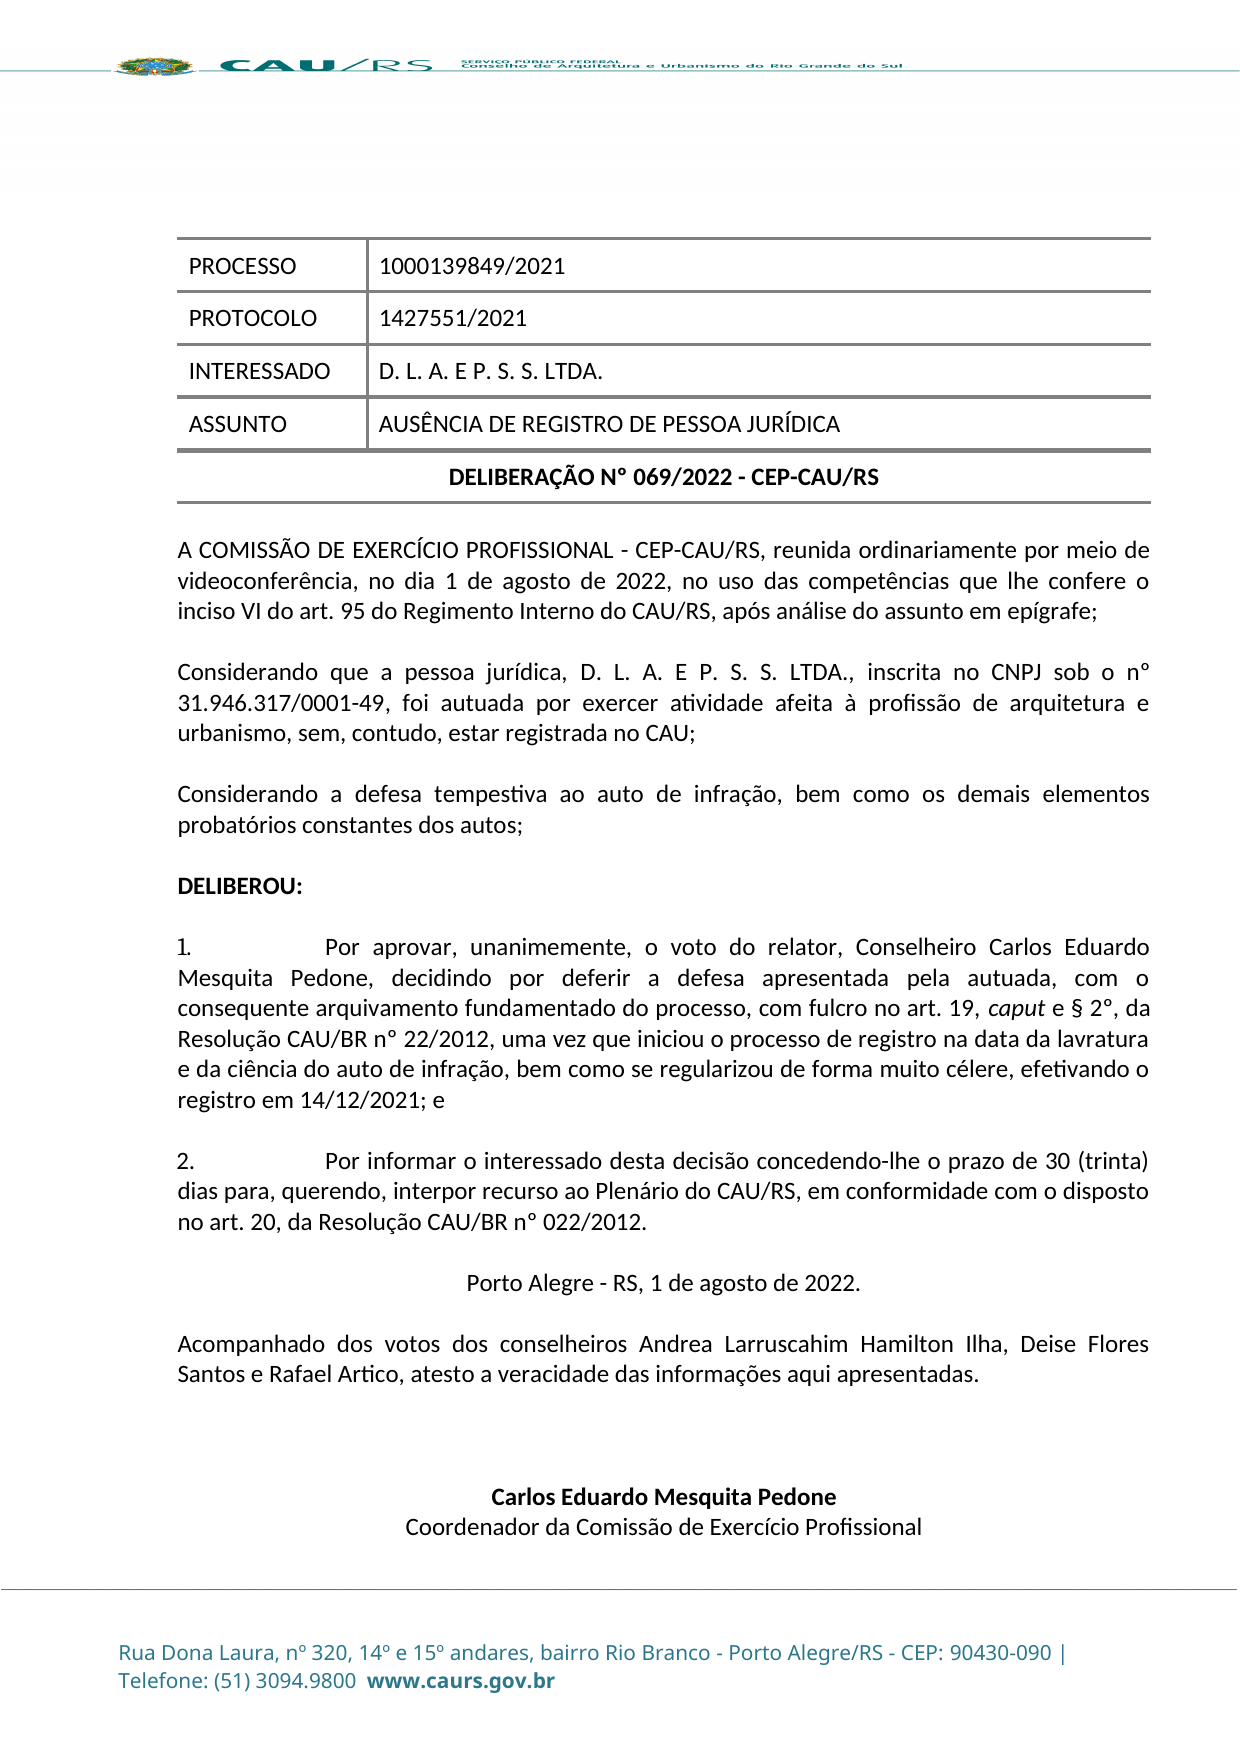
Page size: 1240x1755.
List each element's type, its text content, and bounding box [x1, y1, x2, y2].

table_cell DELIBERAÇÃO Nº 069/2022 - CEP-CAU/RS [177, 453, 1151, 501]
text Porto Alegre - RS, 1 de agosto de 2022. [177, 1267, 1151, 1297]
table_cell D. L. A. E P. S. S. LTDA. [369, 346, 1151, 395]
text Acompanhado dos votos dos conselheiros Andrea Larruscahim Hamilton Ilha, Deise Flores Santos e Rafael Artico, atesto a veracidade das informações aqui apresentadas. [177, 1328, 1151, 1389]
list Por informar o interessado desta decisão concedendo-lhe o prazo de 30 (trinta) dias para, querendo, interpor recurso ao Plenário do CAU/RS, em conformidade com o disposto no art. 20, da Resolução CAU/BR nº 022/2012. [176, 1145, 1151, 1236]
text Considerando que a pessoa jurídica, D. L. A. E P. S. S. LTDA., inscrita no CNPJ sob o nº 31.946.317/0001-49, foi autuada por exercer atividade afeita à profissão de arquitetura e urbanismo, sem, contudo, estar registrada no CAU; [177, 657, 1151, 748]
table_header PROCESSO [177, 240, 366, 290]
text DELIBEROU: [177, 870, 1151, 901]
table_cell ASSUNTO [177, 399, 366, 448]
text Coordenador da Comissão de Exercício Profissional [177, 1511, 1151, 1542]
table_cell AUSÊNCIA DE REGISTRO DE PESSOA JURÍDICA [369, 399, 1151, 448]
table_cell PROTOCOLO [177, 293, 366, 343]
text A COMISSÃO DE EXERCÍCIO PROFISSIONAL - CEP-CAU/RS, reunida ordinariamente por meio de videoconferência, no dia 1 de agosto de 2022, no uso das competências que lhe confere o inciso VI do art. 95 do Regimento Interno do CAU/RS, após análise do assunto em epígrafe; [177, 534, 1151, 626]
table_header 1000139849/2021 [369, 240, 1151, 290]
list Por aprovar, unanimemente, o voto do relator, Conselheiro Carlos Eduardo Mesquita Pedone, decidindo por deferir a defesa apresentada pela autuada, com o consequente arquivamento fundamentado do processo, com fulcro no art. 19, caput e § 2º, da Resolução CAU/BR nº 22/2012, uma vez que iniciou o processo de registro na data da lavratura e da ciência do auto de infração, bem como se regularizou de forma muito célere, efetivando o registro em 14/12/2021; e [177, 931, 1151, 1114]
text Carlos Eduardo Mesquita Pedone [177, 1481, 1151, 1511]
table_cell 1427551/2021 [369, 293, 1151, 343]
text Considerando a defesa tempestiva ao auto de infração, bem como os demais elementos probatórios constantes dos autos; [177, 779, 1151, 840]
table_cell INTERESSADO [177, 346, 366, 395]
